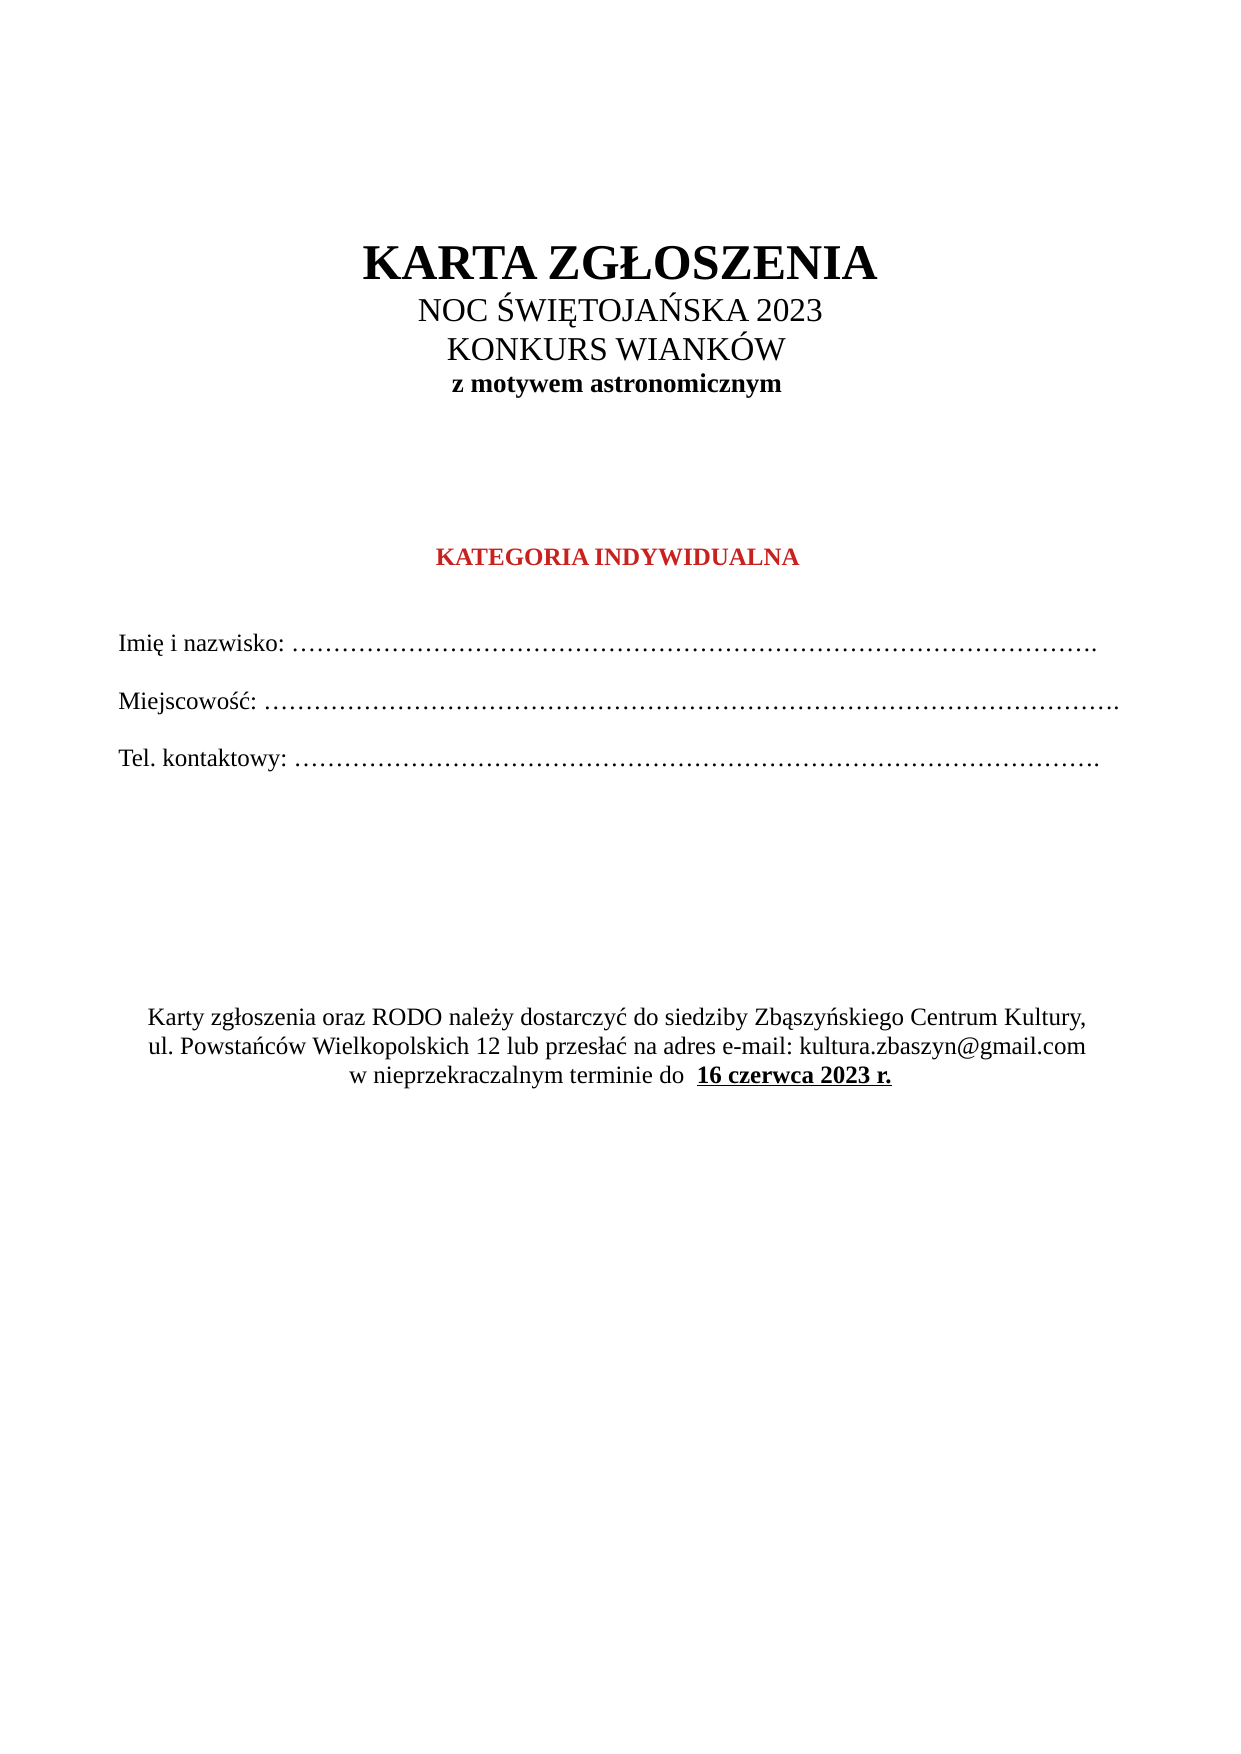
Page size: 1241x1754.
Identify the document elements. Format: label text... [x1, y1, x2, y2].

text Karty zgłoszenia oraz RODO należy dostarczyć do siedziby Zbąszyńskiego Centrum Kultury, [118, 1002, 1122, 1031]
text KONKURS WIANKÓW [118, 329, 1122, 367]
text KARTA ZGŁOSZENIA [118, 233, 1122, 291]
text KATEGORIA INDYWIDUALNA [118, 542, 1122, 571]
text Imię i nazwisko: ……………………………………………………………………………………. [118, 628, 1122, 657]
text z motywem astronomicznym [118, 367, 1122, 398]
text Tel. kontaktowy: ……………………………………………………………………………………. [118, 743, 1122, 772]
text NOC ŚWIĘTOJAŃSKA 2023 [118, 291, 1122, 329]
text w nieprzekraczalnym terminie do 16 czerwca 2023 r. [118, 1060, 1122, 1088]
text Miejscowość: …………………………………………………………………………………………. [118, 686, 1122, 715]
text ul. Powstańców Wielkopolskich 12 lub przesłać na adres e-mail: kultura.zbaszyn@gmail.com [118, 1031, 1122, 1060]
